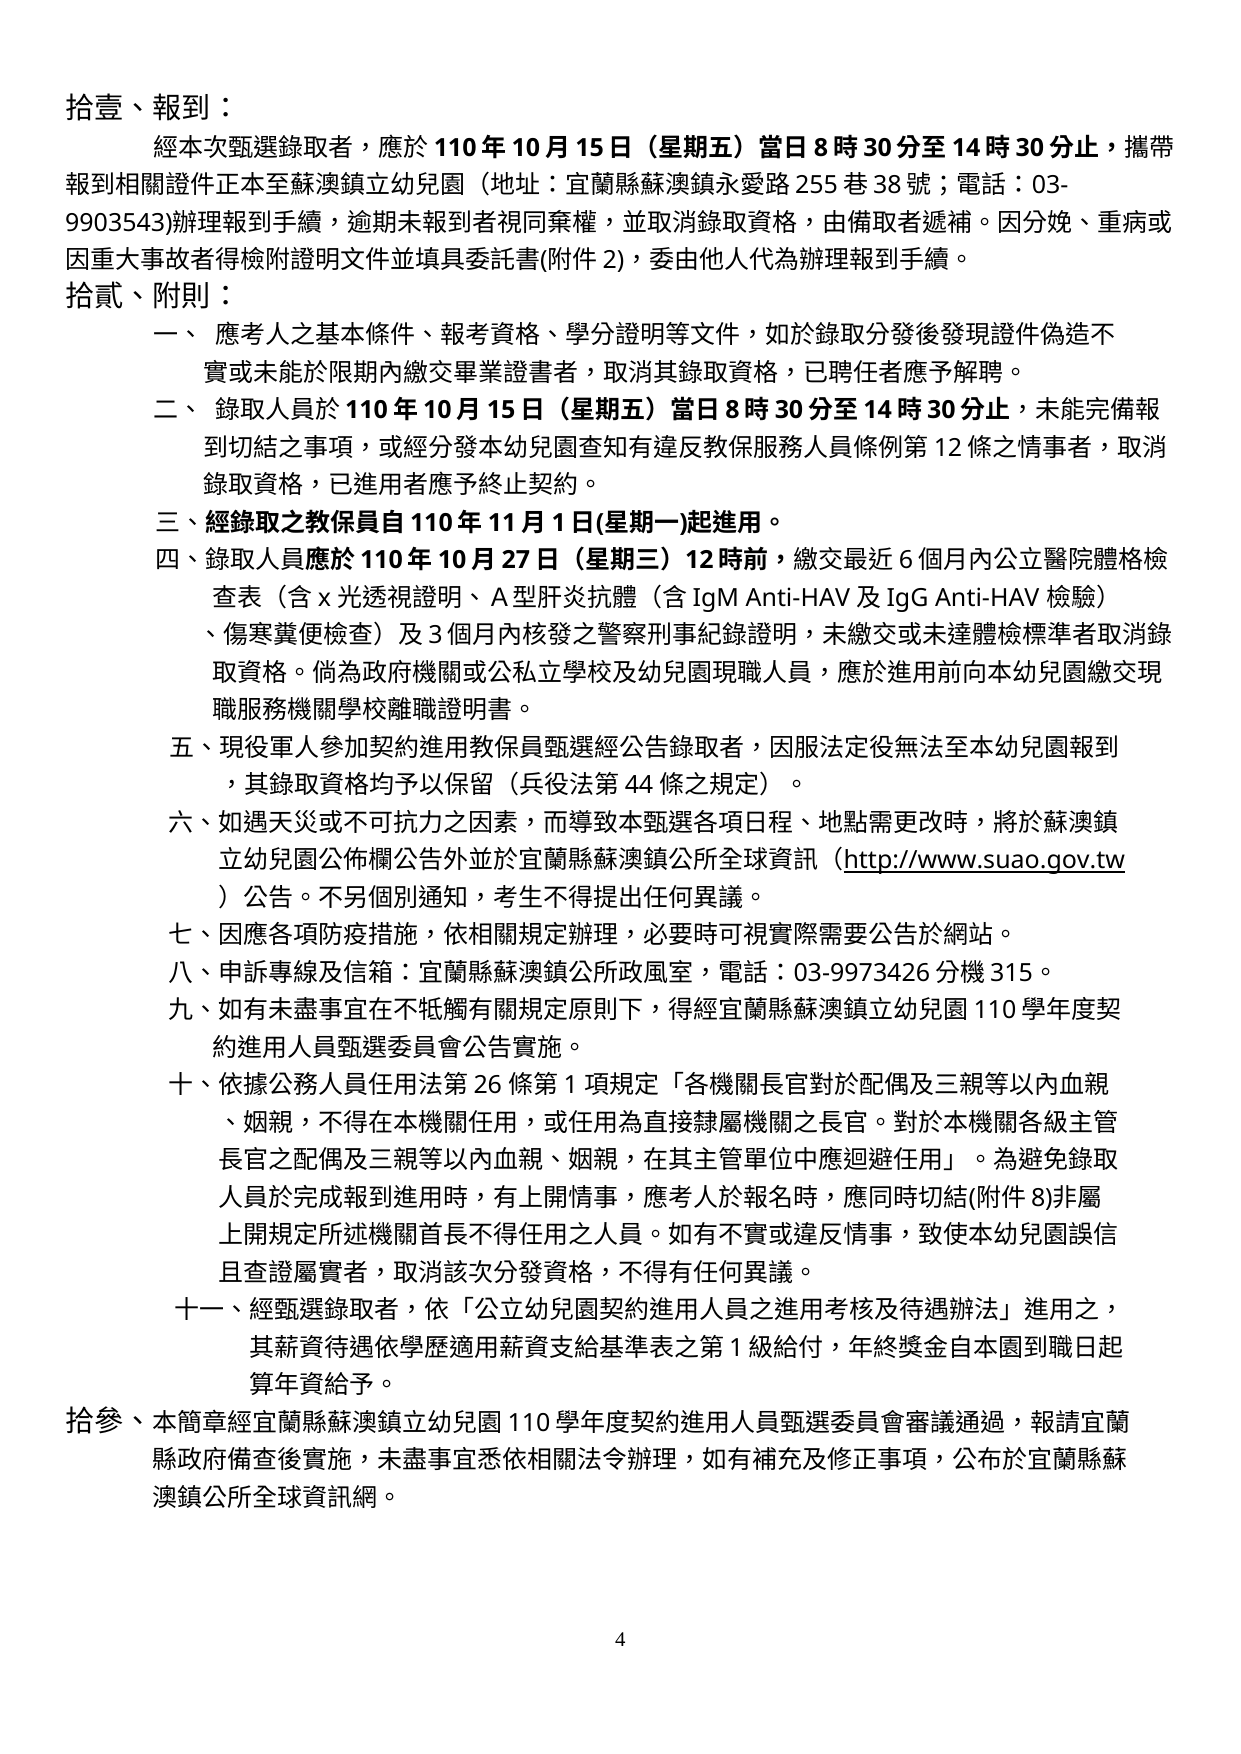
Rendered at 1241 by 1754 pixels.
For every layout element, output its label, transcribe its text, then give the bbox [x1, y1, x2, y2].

text ，其錄取資格均予以保留（兵役法第44 條之規定）。 [94, 764, 1175, 801]
text 約進用人員甄選委員會公告實施。 [109, 1026, 1175, 1064]
text 三、經錄取之教保員自110年11月1日(星期一)起進用。 [80, 501, 1175, 539]
text 拾壹、報到： [65, 89, 1175, 126]
text 六、如遇天災或不可抗力之因素，而導致本甄選各項日程、地點需更改時，將於蘇澳鎮 [124, 801, 1175, 839]
text ）公告。不另個別通知，考生不得提出任何異議。 [124, 876, 1175, 914]
text 十、依據公務人員任用法第26 條第1 項規定「各機關長官對於配偶及三親等以內血親 [65, 1064, 1175, 1101]
text 五、現役軍人參加契約進用教保員甄選經公告錄取者，因服法定役無法至本幼兒園報到 [94, 726, 1175, 764]
list 實或未能於限期內繳交畢業證書者，取消其錄取資格，已聘任者應予解聘。 [203, 351, 1175, 389]
text 拾參、本簡章經宜蘭縣蘇澳鎮立幼兒園110學年度契約進用人員甄選委員會審議通過，報請宜蘭 [65, 1401, 1175, 1439]
text 四、錄取人員應於110年10月27日（星期三）12時前，繳交最近6個月內公立醫院體格檢 [80, 539, 1175, 576]
text 、姻親，不得在本機關任用，或任用為直接隸屬機關之長官。對於本機關各級主管 [65, 1101, 1175, 1139]
text 縣政府備查後實施，未盡事宜悉依相關法令辦理，如有補充及修正事項，公布於宜蘭縣蘇 [65, 1439, 1175, 1476]
text 查表（含x 光透視證明、Ａ型肝炎抗體（含IgM Anti-HAV 及IgG Anti-HAV 檢驗） [124, 576, 1175, 614]
text 八、申訴專線及信箱：宜蘭縣蘇澳鎮公所政風室，電話：03-9973426分機315。 [65, 951, 1175, 989]
text 九、如有未盡事宜在不牴觸有關規定原則下，得經宜蘭縣蘇澳鎮立幼兒園110學年度契 [65, 989, 1175, 1026]
list 應考人之基本條件、報考資格、學分證明等文件，如於錄取分發後發現證件偽造不 [153, 314, 1175, 351]
list 錄取人員於110年10月15日（星期五）當日8時30分至14時30分止，未能完備報到切結之事項，或經分發本幼兒園查知有違反教保服務人員條例第12條之情事者，取消錄取資格，已進用者應予終止契約。 [153, 389, 1175, 501]
text 上開規定所述機關首長不得任用之人員。如有不實或違反情事，致使本幼兒園誤信 [65, 1214, 1175, 1251]
text 經本次甄選錄取者，應於110年10月15日（星期五）當日8時30分至14時30分止，攜帶報到相關證件正本至蘇澳鎮立幼兒園（地址：宜蘭縣蘇澳鎮永愛路255巷38號；電話：03-9903543)辦理報到手續，逾期未報到者視同棄權，並取消錄取資格，由備取者遞補。因分娩、重病或因重大事故者得檢附證明文件並填具委託書(附件2)，委由他人代為辦理報到手續。 [65, 126, 1175, 276]
text 立幼兒園公佈欄公告外並於宜蘭縣蘇澳鎮公所全球資訊（http://www.suao.gov.tw [124, 839, 1175, 876]
text 其薪資待遇依學歷適用薪資支給基準表之第1級給付，年終獎金自本園到職日起 [124, 1326, 1175, 1364]
text 、傷寒糞便檢查）及3個月內核發之警察刑事紀錄證明，未繳交或未達體檢標準者取消錄取資格。倘為政府機關或公私立學校及幼兒園現職人員，應於進用前向本幼兒園繳交現職服務機關學校離職證明書。 [198, 614, 1175, 726]
text 人員於完成報到進用時，有上開情事，應考人於報名時，應同時切結(附件8)非屬 [65, 1176, 1175, 1214]
text 且查證屬實者，取消該次分發資格，不得有任何異議。 [65, 1251, 1175, 1289]
text 十一、經甄選錄取者，依「公立幼兒園契約進用人員之進用考核及待遇辦法」進用之， [124, 1289, 1175, 1326]
text 澳鎮公所全球資訊網。 [65, 1476, 1175, 1514]
text 拾貳、附則： [65, 276, 1175, 314]
text 長官之配偶及三親等以內血親、姻親，在其主管單位中應迴避任用」。為避免錄取 [65, 1139, 1175, 1176]
text 算年資給予。 [124, 1364, 1175, 1401]
text 七、因應各項防疫措施，依相關規定辦理，必要時可視實際需要公告於網站。 [153, 914, 1175, 951]
